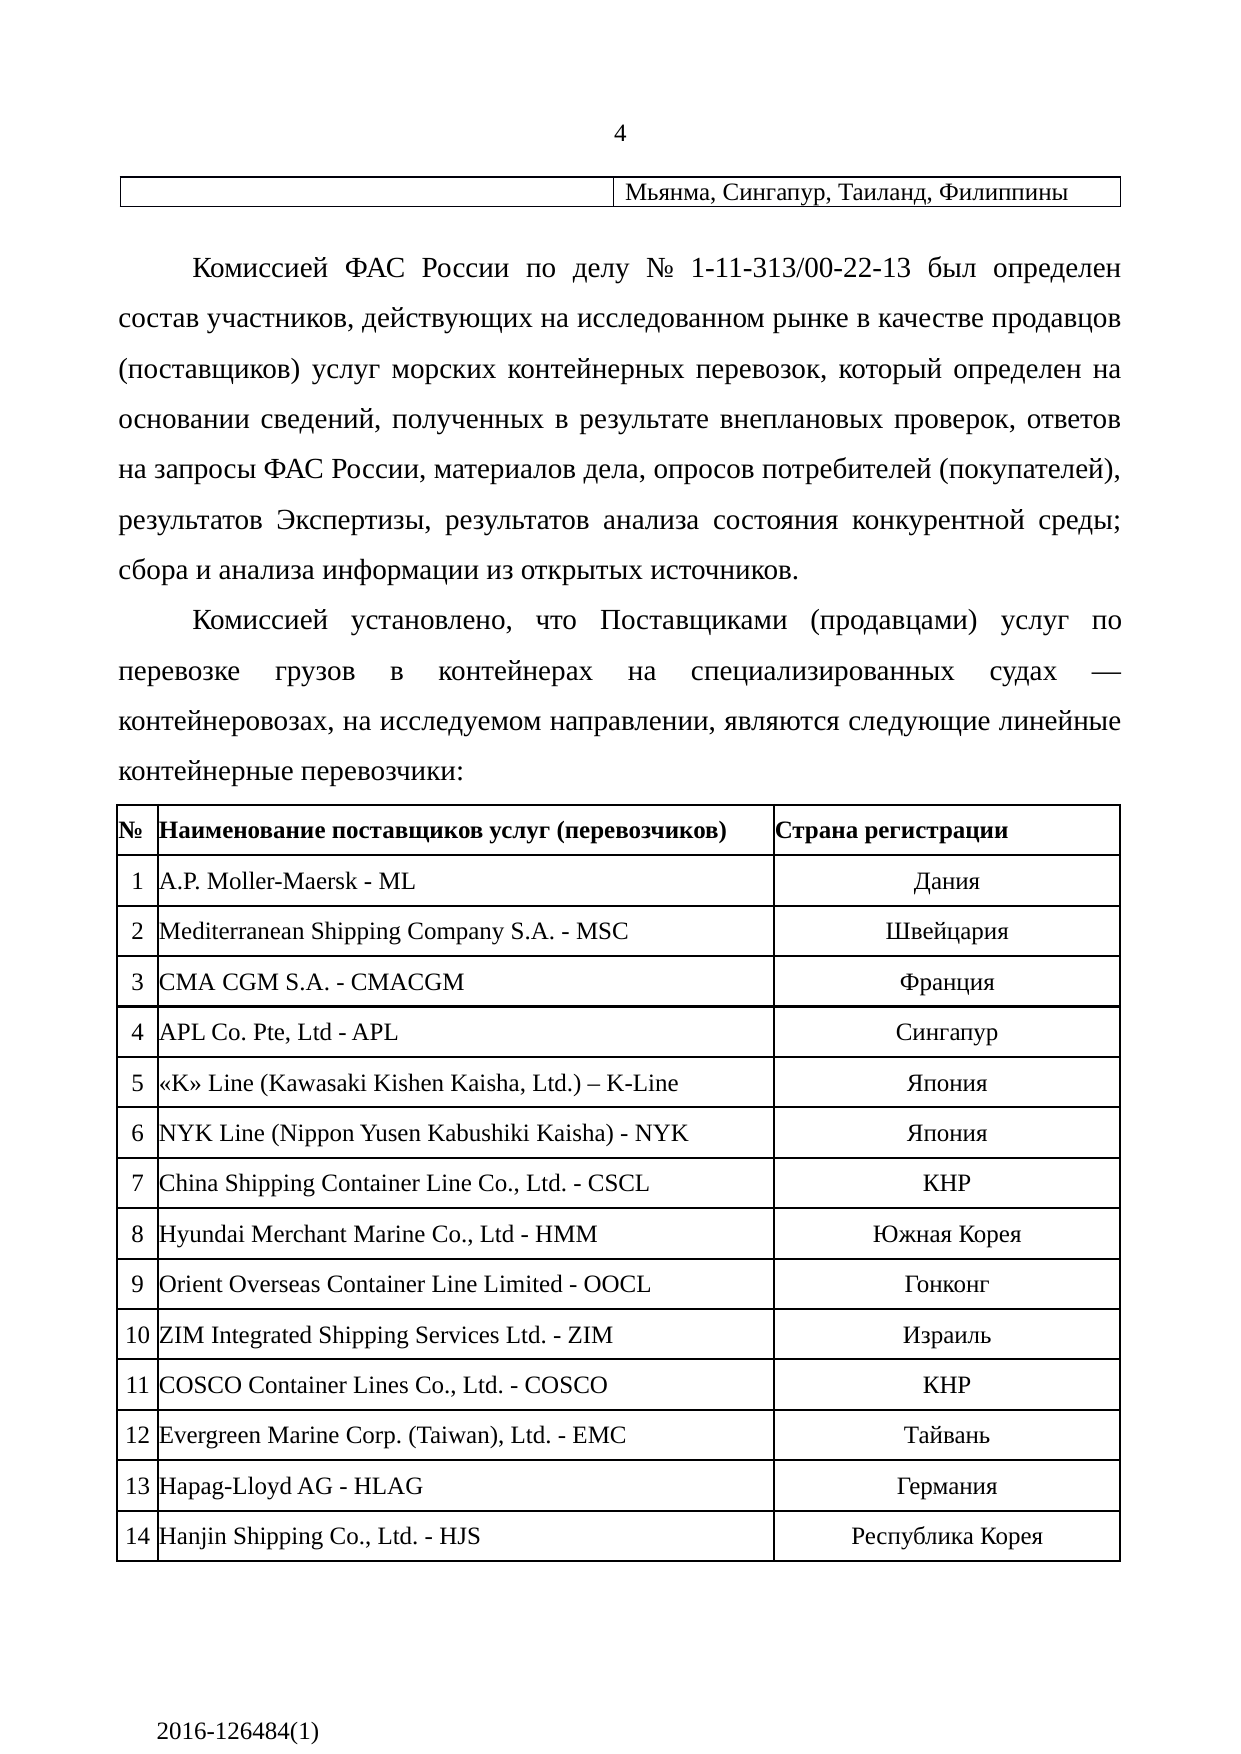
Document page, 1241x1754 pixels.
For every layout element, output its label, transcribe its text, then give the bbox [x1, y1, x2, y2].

table_cell A.P. Moller-Maersk - ML [159, 856, 773, 904]
table_cell 14 [118, 1512, 157, 1560]
table_cell Orient Overseas Container Line Limited - OOCL [159, 1260, 773, 1308]
table_cell 3 [118, 957, 157, 1005]
table_cell 13 [118, 1461, 157, 1509]
table_cell Швейцария [775, 907, 1119, 955]
table_cell Hanjin Shipping Co., Ltd. - HJS [159, 1512, 773, 1560]
table_cell Германия [775, 1461, 1119, 1509]
table_header № [118, 806, 157, 854]
table_cell 11 [118, 1360, 157, 1409]
table_cell COSCO Container Lines Co., Ltd. - COSCO [159, 1360, 773, 1409]
table_cell 7 [118, 1159, 157, 1207]
table_cell КНР [775, 1360, 1119, 1409]
table_cell 6 [118, 1108, 157, 1157]
table_cell China Shipping Container Line Co., Ltd. - CSCL [159, 1159, 773, 1207]
table_cell 9 [118, 1260, 157, 1308]
table_cell Мьянма, Сингапур, Таиланд, Филиппины [614, 178, 1120, 206]
table_cell 10 [118, 1310, 157, 1358]
table_cell 5 [118, 1058, 157, 1106]
table_cell Hapag-Lloyd AG - HLAG [159, 1461, 773, 1509]
table_cell 1 [118, 856, 157, 904]
table_cell CMA СGM S.A. - CMACGM [159, 957, 773, 1005]
table_cell Гонконг [775, 1260, 1119, 1308]
table_header Наименование поставщиков услуг (перевозчиков) [159, 806, 773, 854]
table_cell Mediterranean Shipping Company S.A. - MSC [159, 907, 773, 955]
table_cell Израиль [775, 1310, 1119, 1358]
table_cell Южная Корея [775, 1209, 1119, 1257]
table_cell Франция [775, 957, 1119, 1005]
table_cell Hyundai Merchant Marine Со., Ltd - HMM [159, 1209, 773, 1257]
table_cell «K» Line (Kawasaki Kishen Kaisha, Ltd.) – K-Line [159, 1058, 773, 1106]
table_cell Дания [775, 856, 1119, 904]
table_cell КНР [775, 1159, 1119, 1207]
text Комиссией ФАС России по делу № 1-11-313/00-22-13 был определен состав участников, действующих на исследованном рынке в качестве продавцов (поставщиков) услуг морских контейнерных перевозок, который определен на основании сведений, полученных в результате внеплановых проверок, ответов на запросы ФАС России, материалов дела, опросов потребителей (покупателей), результатов Экспертизы, результатов анализа состояния конкурентной среды; сбора и анализа информации из открытых источников. [118, 250, 1122, 586]
table_cell 12 [118, 1411, 157, 1459]
table_cell Evergreen Marine Corp. (Taiwan), Ltd. - EMC [159, 1411, 773, 1459]
table_cell ZIM Integrated Shipping Services Ltd. - ZIM [159, 1310, 773, 1358]
table_cell [121, 178, 613, 206]
table_cell 2 [118, 907, 157, 955]
table_cell Тайвань [775, 1411, 1119, 1459]
table_cell Республика Корея [775, 1512, 1119, 1560]
table_header Страна регистрации [775, 806, 1119, 854]
table_cell APL Co. Pte, Ltd - APL [159, 1008, 773, 1056]
table_cell Япония [775, 1058, 1119, 1106]
table_cell 4 [118, 1008, 157, 1056]
table_cell Япония [775, 1108, 1119, 1157]
table_cell Сингапур [775, 1008, 1119, 1056]
table_cell NYK Line (Nippon Yusen Kabushiki Kaisha) - NYK [159, 1108, 773, 1157]
table_cell 8 [118, 1209, 157, 1257]
text Комиссией установлено, что Поставщиками (продавцами) услуг по перевозке грузов в контейнерах на специализированных судах — контейнеровозах, на исследуемом направлении, являются следующие линейные контейнерные перевозчики: [118, 602, 1122, 787]
